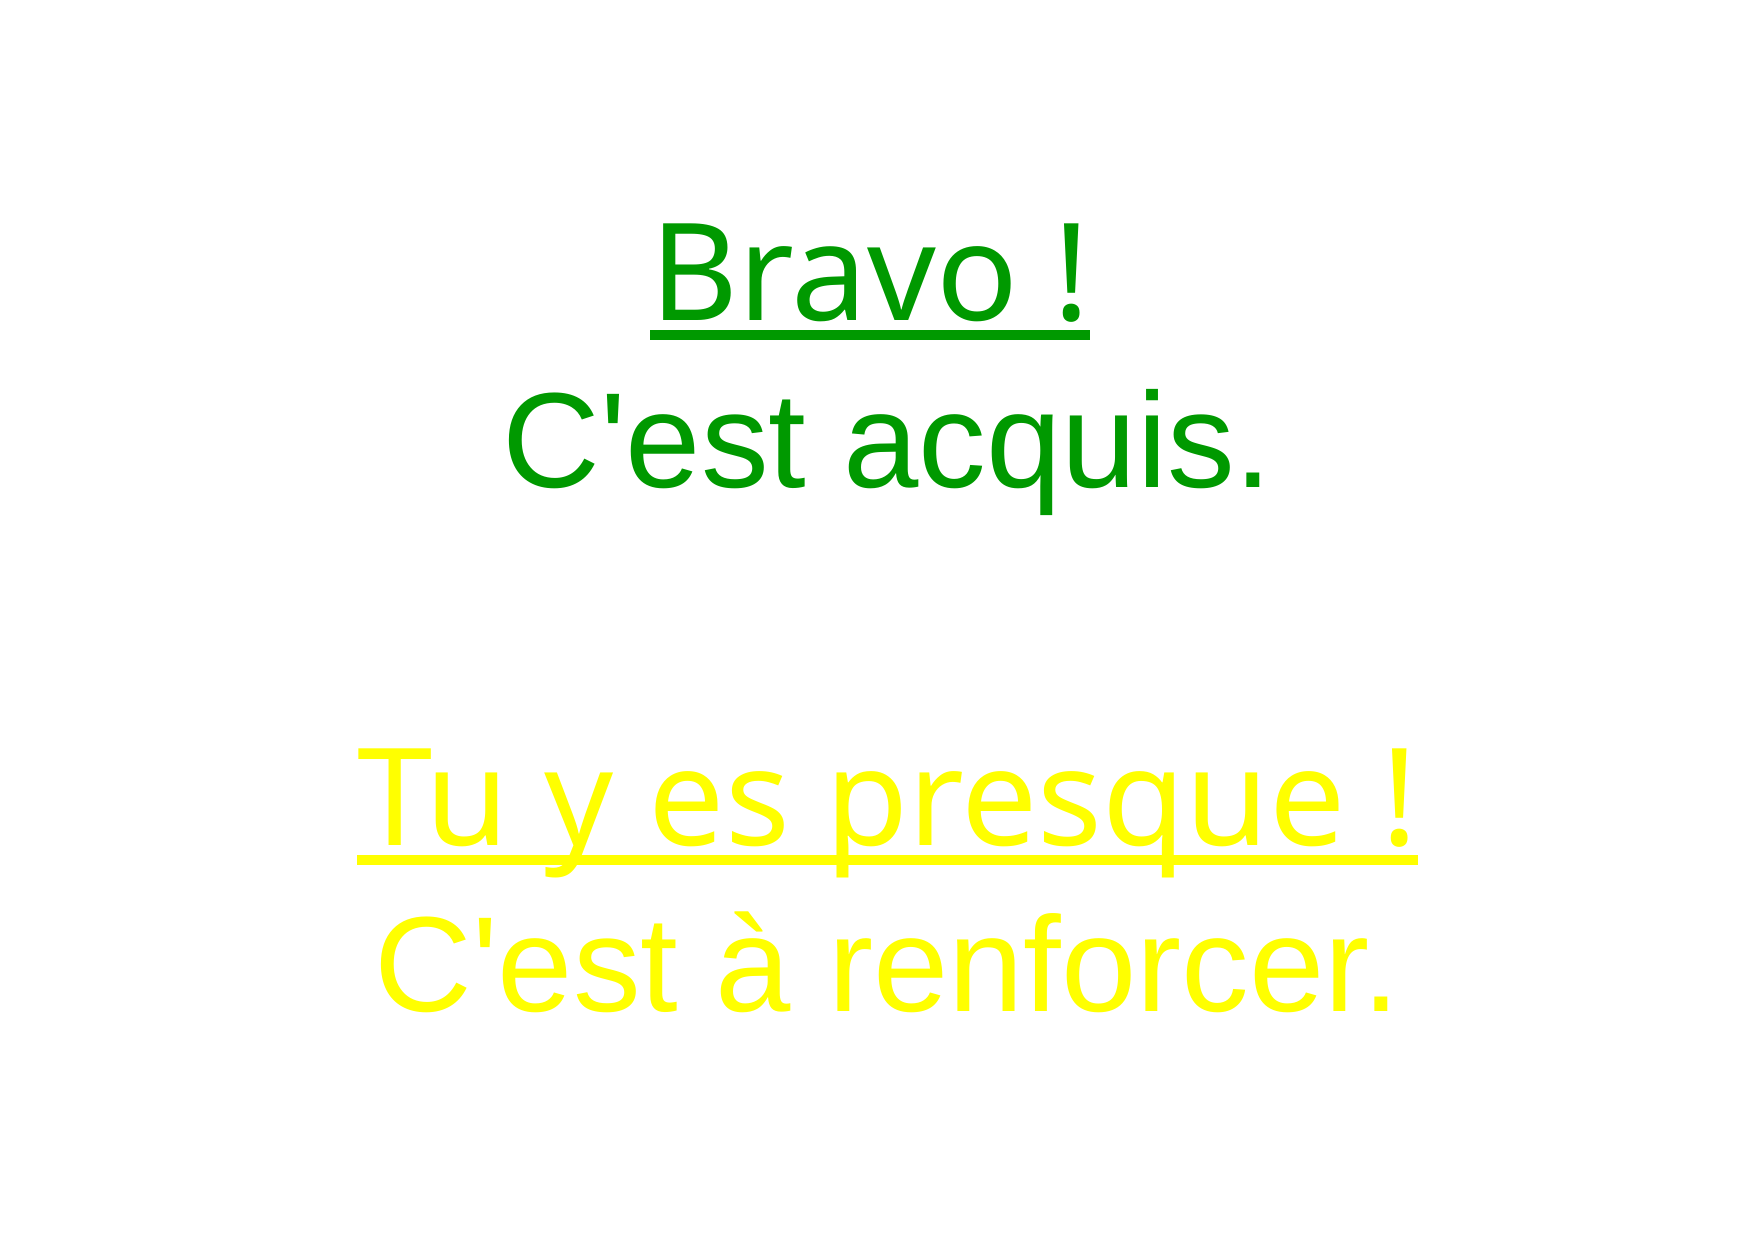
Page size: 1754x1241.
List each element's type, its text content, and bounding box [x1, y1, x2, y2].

text C'est acquis. [61, 360, 1714, 516]
text Bravo ! [61, 176, 1714, 360]
text Tu y es presque ! [61, 700, 1714, 885]
text C'est à renforcer. [61, 885, 1714, 1041]
